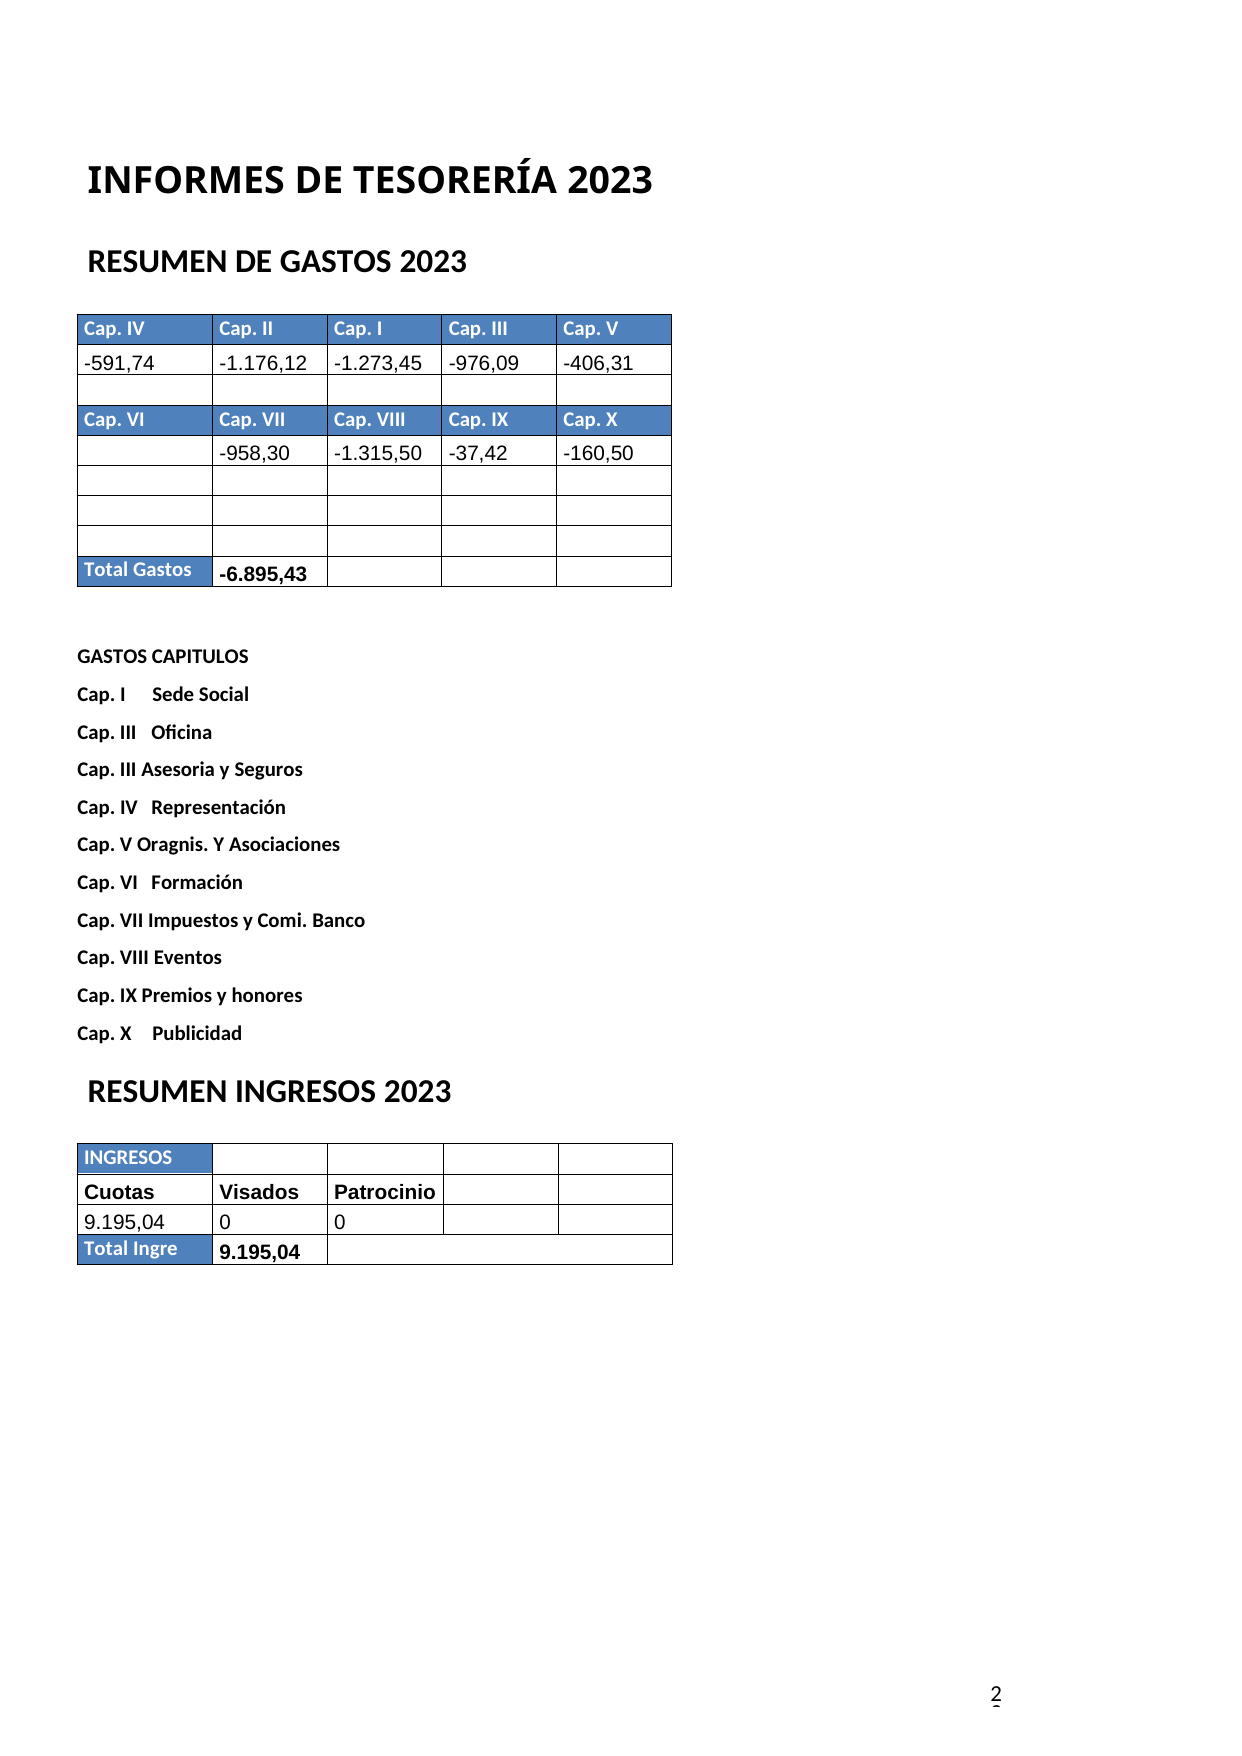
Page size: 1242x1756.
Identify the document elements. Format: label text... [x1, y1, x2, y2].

table_cell -1.315,50 [328, 436, 441, 465]
table_cell [213, 375, 327, 404]
table_cell [328, 466, 441, 495]
table_cell [78, 436, 212, 465]
table_cell -37,42 [442, 436, 556, 465]
table_cell -958,30 [213, 436, 327, 465]
table_cell [442, 375, 556, 404]
table_cell -6.895,43 [213, 557, 327, 586]
table_cell 9.195,04 [78, 1205, 212, 1234]
text GASTOS CAPITULOS [77, 643, 1067, 669]
table_cell [442, 557, 556, 586]
table_header Cap. I [328, 315, 441, 344]
table_cell [78, 526, 212, 556]
table_header [444, 1144, 558, 1173]
table_header Cap. V [557, 315, 671, 344]
table_cell [444, 1205, 558, 1234]
table_cell [557, 466, 671, 495]
table_cell [444, 1175, 558, 1204]
table_cell 0 [213, 1205, 327, 1234]
table_cell [557, 496, 671, 525]
table_cell Total Ingre [78, 1235, 212, 1264]
table_cell [78, 375, 212, 404]
table_cell [442, 496, 556, 525]
table_cell [557, 526, 671, 556]
table_cell Patrocinio [328, 1175, 443, 1204]
table_cell [557, 375, 671, 404]
table_cell [328, 1235, 672, 1264]
text Cap. IX Premios y honores Cap. X Publicidad [77, 982, 314, 1045]
table_header Cap. III [442, 315, 556, 344]
subtitle RESUMEN INGRESOS 2023 [87, 1070, 1067, 1110]
table_cell [213, 526, 327, 556]
table_cell Cap. VIII [328, 406, 441, 435]
table_header [559, 1144, 672, 1173]
table_cell [328, 557, 441, 586]
table_cell [78, 496, 212, 525]
table_cell [328, 526, 441, 556]
table_cell [442, 466, 556, 495]
table_cell -976,09 [442, 345, 556, 374]
table_cell 0 [328, 1205, 443, 1234]
table_header [213, 1144, 327, 1173]
text Cap. V Oragnis. Y Asociaciones Cap. VI Formación [77, 832, 377, 894]
table_cell [328, 496, 441, 525]
text Cap. VII Impuestos y Comi. Banco Cap. VIII Eventos [77, 907, 377, 970]
table_header Cap. II [213, 315, 327, 344]
table_cell 9.195,04 [213, 1235, 327, 1264]
table_cell [328, 375, 441, 404]
table_cell Cuotas [78, 1175, 212, 1204]
table_cell Visados [213, 1175, 327, 1204]
table_cell Cap. VII [213, 406, 327, 435]
text Cap. I Sede Social Cap. III Oficina [77, 681, 250, 744]
table_cell Cap. IX [442, 406, 556, 435]
table_header [328, 1144, 443, 1173]
table_cell [213, 466, 327, 495]
table_cell Total Gastos [78, 557, 212, 586]
table_cell -406,31 [557, 345, 671, 374]
table_cell [442, 526, 556, 556]
table_cell Cap. X [557, 406, 671, 435]
subtitle RESUMEN DE GASTOS 2023 [87, 240, 1067, 281]
table_cell -591,74 [78, 345, 212, 374]
table_cell [559, 1205, 672, 1234]
table_cell -1.176,12 [213, 345, 327, 374]
table_header Cap. IV [78, 315, 212, 344]
table_cell [78, 466, 212, 495]
table_header INGRESOS [78, 1144, 212, 1173]
table_cell [557, 557, 671, 586]
text Cap. III Asesoria y Seguros Cap. IV Representación [77, 757, 314, 819]
table_cell -160,50 [557, 436, 671, 465]
table_cell [559, 1175, 672, 1204]
table_cell -1.273,45 [328, 345, 441, 374]
subtitle INFORMES DE TESORERÍA 2023 [87, 154, 1067, 203]
table_cell Cap. VI [78, 406, 212, 435]
table_cell [213, 496, 327, 525]
